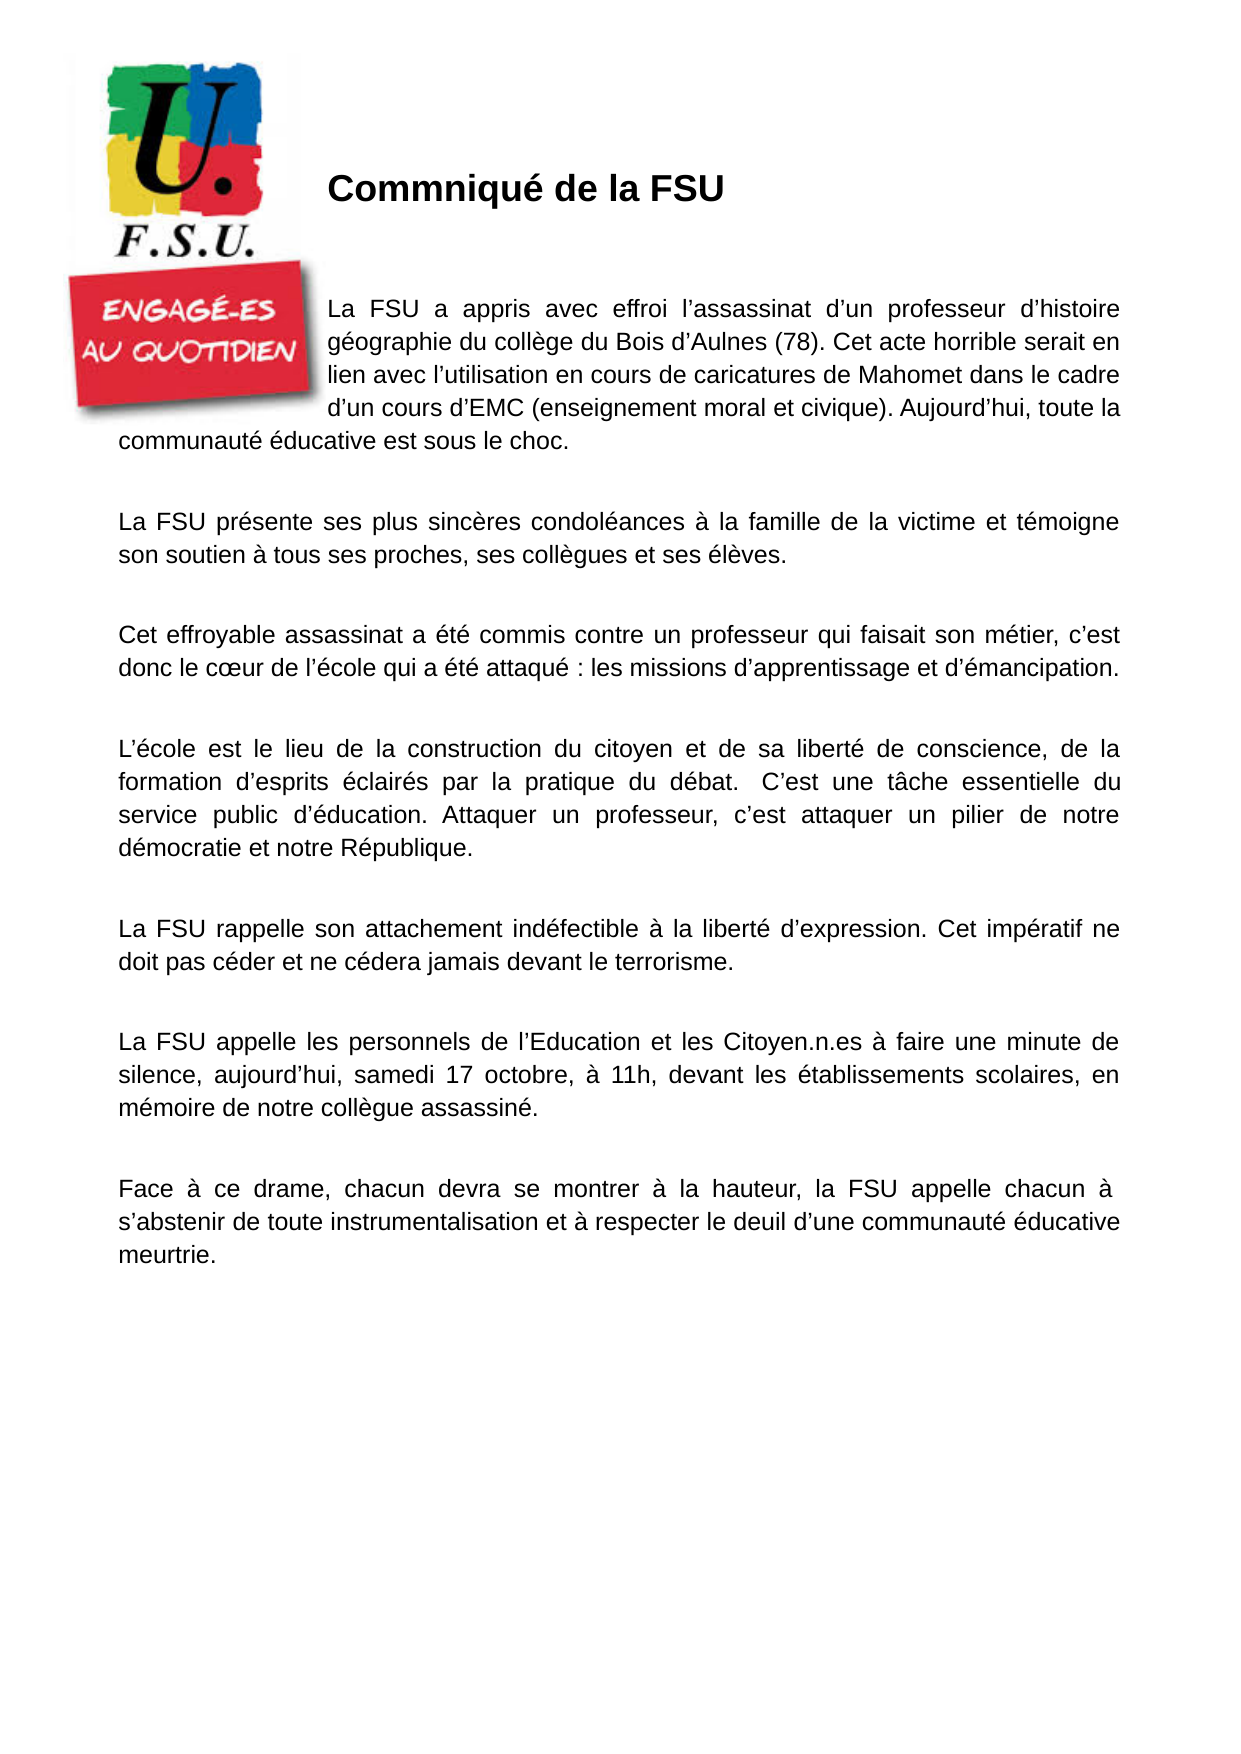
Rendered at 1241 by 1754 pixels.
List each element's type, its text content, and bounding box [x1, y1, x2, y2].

text La FSU présente ses plus sincères condoléances à la famille de la victime et témoigne son soutien à tous ses proches, ses collègues et ses élèves. [118, 474, 1122, 568]
text Face à ce drame, chacun devra se montrer à la hauteur, la FSU appelle chacun à s’abstenir de toute instrumentalisation et à respecter le deuil d’une communauté éducative meurtrie. [118, 1141, 1122, 1269]
text La FSU appelle les personnels de l’Education et les Citoyen.n.es à faire une minute de silence, aujourd’hui, samedi 17 octobre, à 11h, devant les établissements scolaires, en mémoire de notre collègue assassiné. [118, 994, 1122, 1122]
text Cet effroyable assassinat a été commis contre un professeur qui faisait son métier, c’est donc le cœur de l’école qui a été attaqué : les missions d’apprentissage et d’émancipation. [118, 587, 1122, 682]
picture [63, 53, 328, 426]
text Commniqué de la FSU [328, 166, 1122, 209]
text La FSU a appris avec effroi l’assassinat d’un professeur d’histoire géographie du collège du Bois d’Aulnes (78). Cet acte horrible serait en lien avec l’utilisation en cours de caricatures de Mahomet dans le cadre d’un cours d’EMC (enseignement moral et civique). Aujourd’hui, toute la communauté éducative est sous le choc. [118, 294, 1122, 455]
text L’école est le lieu de la construction du citoyen et de sa liberté de conscience, de la formation d’esprits éclairés par la pratique du débat. C’est une tâche essentielle du service public d’éducation. Attaquer un professeur, c’est attaquer un pilier de notre démocratie et notre République. [118, 701, 1122, 862]
text La FSU rappelle son attachement indéfectible à la liberté d’expression. Cet impératif ne doit pas céder et ne cédera jamais devant le terrorisme. [118, 881, 1122, 976]
